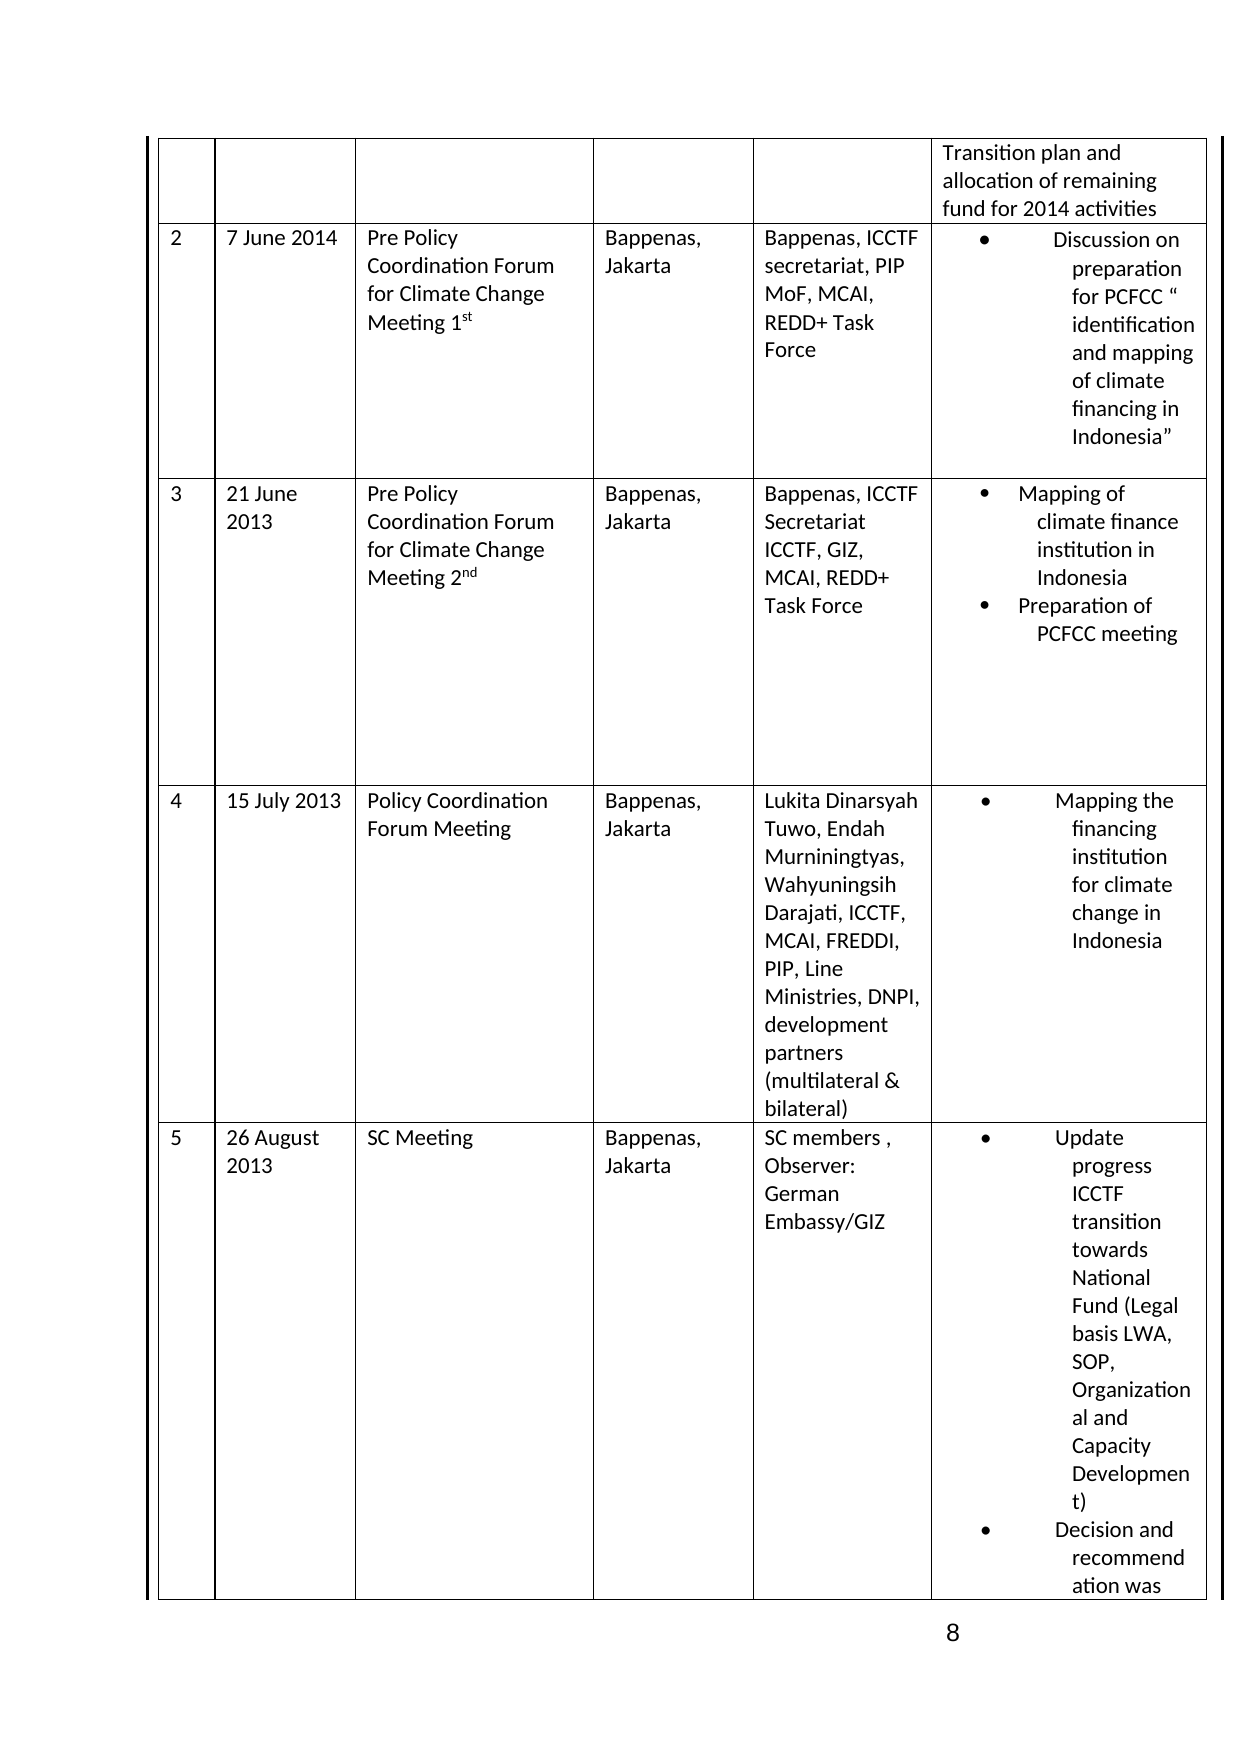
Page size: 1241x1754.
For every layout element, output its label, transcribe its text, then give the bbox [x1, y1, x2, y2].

table_cell Policy Coordination Forum Meeting [356, 786, 593, 1122]
table_cell 4 [159, 786, 214, 1122]
table_cell [754, 139, 931, 222]
table_cell ICCTF progress and Achievement Allocation remaining Fund Integration of RAN/RAD GRK Decision was made for Transition plan and allocation of remaining fund for 2014 activities [932, 139, 1206, 222]
table_cell Bappenas, Jakarta [594, 224, 753, 478]
table_cell Mapping of climate finance institution in Indonesia Preparation of PCFCC meeting [932, 479, 1206, 785]
table_cell 15 July 2013 [216, 786, 355, 1122]
table_cell 21 June 2013 [216, 479, 355, 785]
table_cell Bappenas, Jakarta [594, 479, 753, 785]
table_cell Bappenas, ICCTF secretariat, PIP MoF, MCAI, REDD+ Task Force [754, 224, 931, 478]
table_cell Lukita Dinarsyah Tuwo, Endah Murniningtyas, Wahyuningsih Darajati, ICCTF, MCAI, FREDDI, PIP, Line Ministries, DNPI, development partners (multilateral & bilateral) [754, 786, 931, 1122]
table_cell [149, 136, 1221, 1600]
table_cell 2 [159, 224, 214, 478]
table_cell 5 [159, 1123, 214, 1599]
table_cell [216, 139, 355, 222]
table_cell Mapping the financing institution for climate change in Indonesia [932, 786, 1206, 1122]
table_cell 3 [159, 479, 214, 785]
table_cell 26 August 2013 [216, 1123, 355, 1599]
table_cell SC Meeting [356, 1123, 593, 1599]
table_cell Bappenas, ICCTF Secretariat ICCTF, GIZ, MCAI, REDD+ Task Force [754, 479, 931, 785]
table_cell Pre Policy Coordination Forum for Climate Change Meeting 1st [356, 224, 593, 478]
table_cell Bappenas, Jakarta [594, 1123, 753, 1599]
table_cell [356, 139, 593, 222]
table_cell [159, 139, 214, 222]
table_cell Pre Policy Coordination Forum for Climate Change Meeting 2nd [356, 479, 593, 785]
table_cell Discussion on preparation for PCFCC “ identification and mapping of climate financing in Indonesia” [932, 224, 1206, 478]
table_cell SC members , Observer: German Embassy/GIZ [754, 1123, 931, 1599]
table_cell [594, 139, 753, 222]
table_cell Update progress ICCTF transition towards National Fund (Legal basis LWA, SOP, Organizational and Capacity Development) Decision and recommendation was made for: Legal Basis of MWA and LWA Operational Basis Organizational and capacity Development Fund raising strategy [932, 1123, 1206, 1599]
table_cell Bappenas, Jakarta [594, 786, 753, 1122]
table_cell 7 June 2014 [216, 224, 355, 478]
